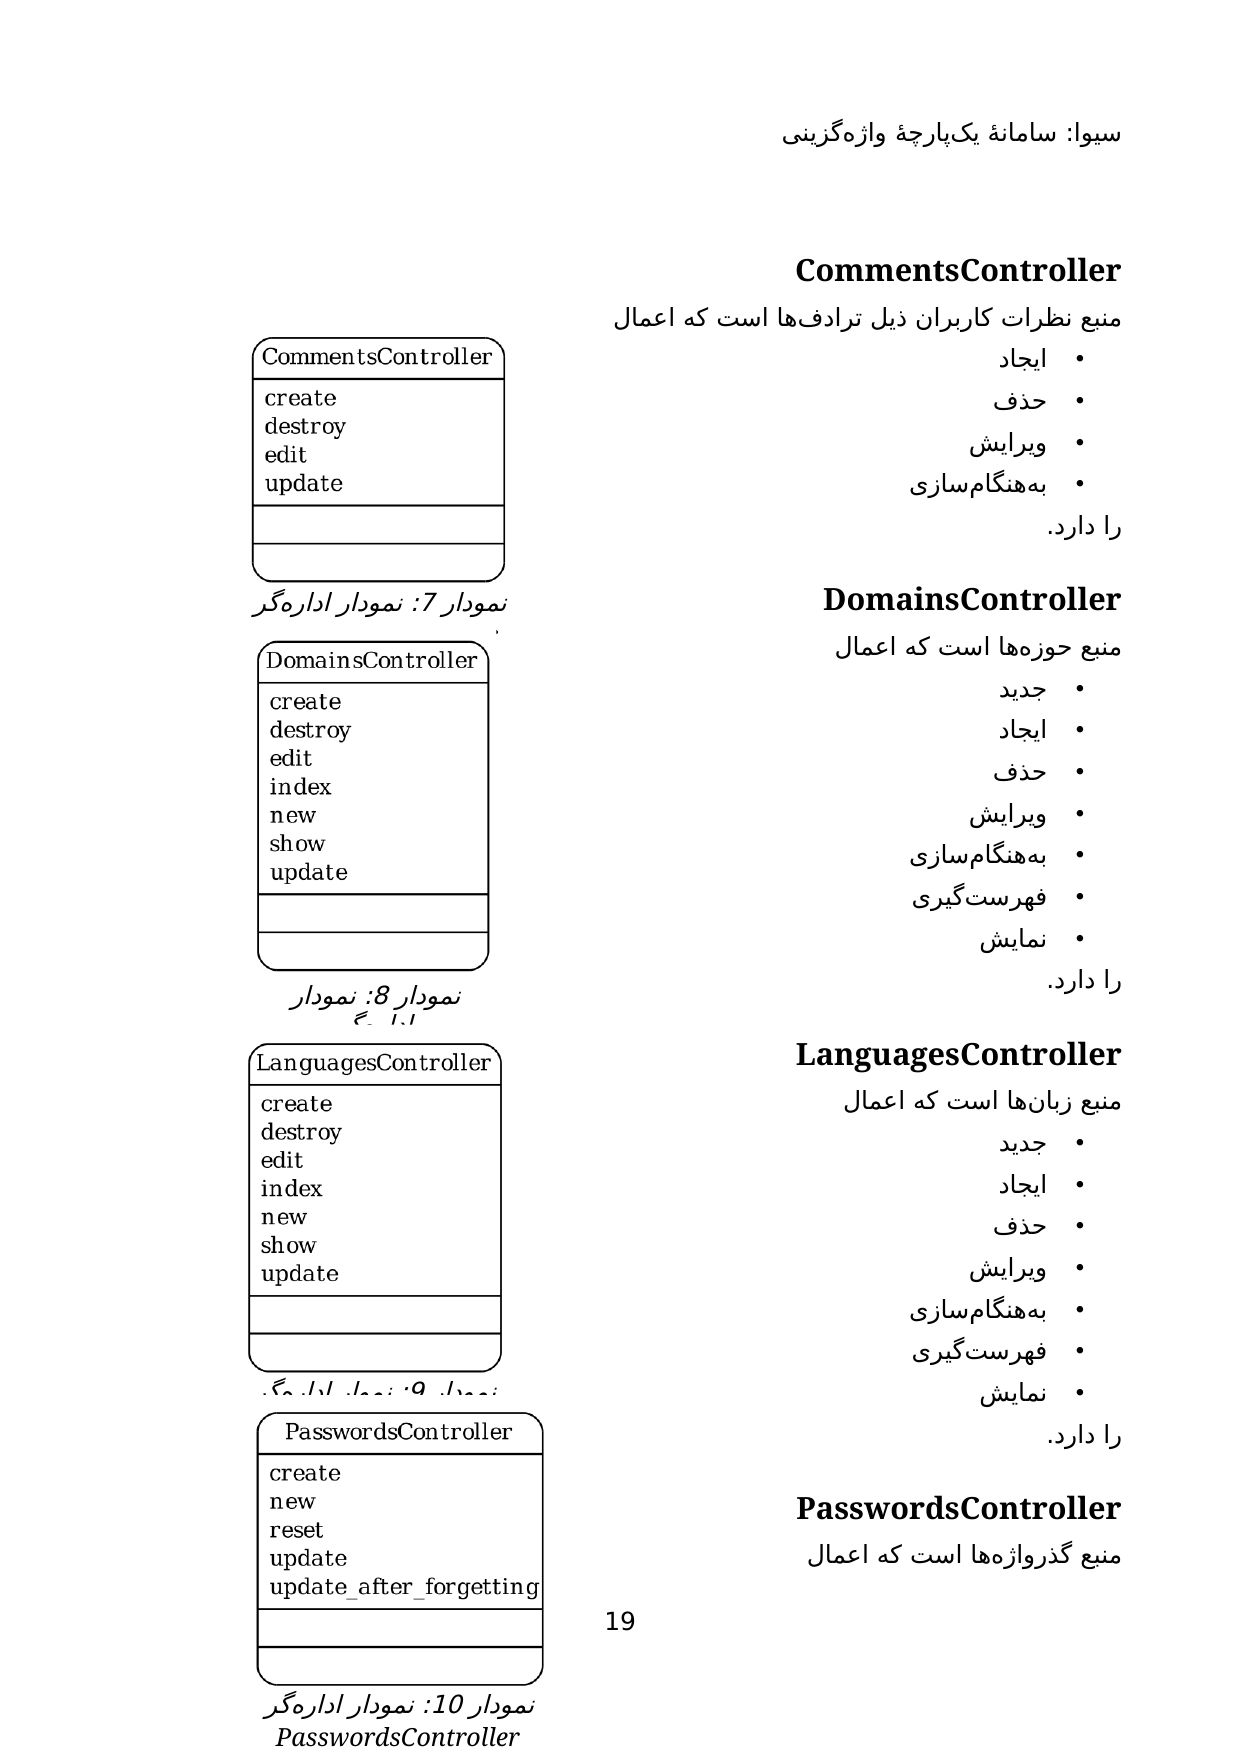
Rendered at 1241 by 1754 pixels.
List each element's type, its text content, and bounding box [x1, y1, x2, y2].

subtitle PasswordsController [549, 1486, 1122, 1528]
picture [250, 1407, 549, 1691]
list نمایش [497, 924, 1084, 953]
list [118, 1378, 243, 1407]
subtitle LanguagesController [118, 1024, 1122, 1074]
list ویرایش [507, 1253, 1084, 1282]
list [118, 674, 251, 703]
text [118, 1086, 242, 1116]
text را دارد. [497, 966, 1122, 995]
list به‌هنگام‌سازی [511, 469, 1084, 499]
text منبع نظرات کاربران ذیل ترادف‌ها است که اعمال [118, 303, 1122, 332]
text منبع گذرواژه‌ها است که اعمال [549, 1541, 1122, 1570]
list [118, 799, 251, 828]
list [118, 882, 251, 911]
list جدید [497, 674, 1084, 703]
text منبع حوزه‌ها است که اعمال [497, 632, 1122, 661]
text [118, 1420, 250, 1449]
list [118, 841, 251, 870]
list [118, 1295, 242, 1324]
text منبع زبان‌ها است که اعمال [507, 1086, 1122, 1116]
list حذف [511, 386, 1084, 415]
picture [247, 329, 511, 589]
subtitle [118, 1486, 250, 1528]
text [118, 632, 251, 661]
list ویرایش [497, 799, 1084, 828]
list به‌هنگام‌سازی [497, 841, 1084, 870]
text نمودار 9: نموار اداره‌گر LanguagesController [243, 1377, 507, 1440]
picture [251, 631, 497, 981]
list ایجاد [497, 716, 1084, 745]
list حذف [507, 1211, 1084, 1241]
text نمودار 7: نمودار اداره‌گر CommentsController [247, 589, 510, 651]
list [118, 1336, 242, 1366]
subtitle CommentsController [118, 249, 1122, 290]
list [118, 1170, 242, 1199]
list [118, 344, 247, 374]
list ایجاد [507, 1170, 1084, 1199]
list به‌هنگام‌سازی [507, 1295, 1084, 1324]
list فهرست‌گیری [507, 1336, 1084, 1366]
list [118, 428, 247, 457]
list نمایش [507, 1378, 1084, 1407]
list [118, 1211, 242, 1241]
text [118, 966, 252, 995]
subtitle [250, 1395, 548, 1407]
list حذف [497, 757, 1084, 786]
list ایجاد [511, 344, 1084, 374]
subtitle [118, 578, 247, 620]
text را دارد. [511, 511, 1122, 540]
list [118, 716, 251, 745]
text [118, 1541, 250, 1570]
text را دارد. [549, 1420, 1122, 1449]
subtitle [252, 619, 497, 631]
list ویرایش [511, 428, 1084, 457]
list [118, 924, 251, 953]
subtitle DomainsController [510, 578, 1122, 620]
list فهرست‌گیری [497, 882, 1084, 911]
list جدید [507, 1128, 1084, 1157]
list [118, 1128, 242, 1157]
text نمودار 8: نمودار اداره‌گر DomainsController [252, 981, 497, 1024]
list [118, 1253, 242, 1282]
list [118, 469, 247, 499]
list [118, 757, 251, 786]
text نمودار 10: نمودار اداره‌گر PasswordsController [250, 1691, 548, 1754]
picture [242, 1037, 507, 1377]
text [118, 511, 247, 540]
list [118, 386, 247, 415]
